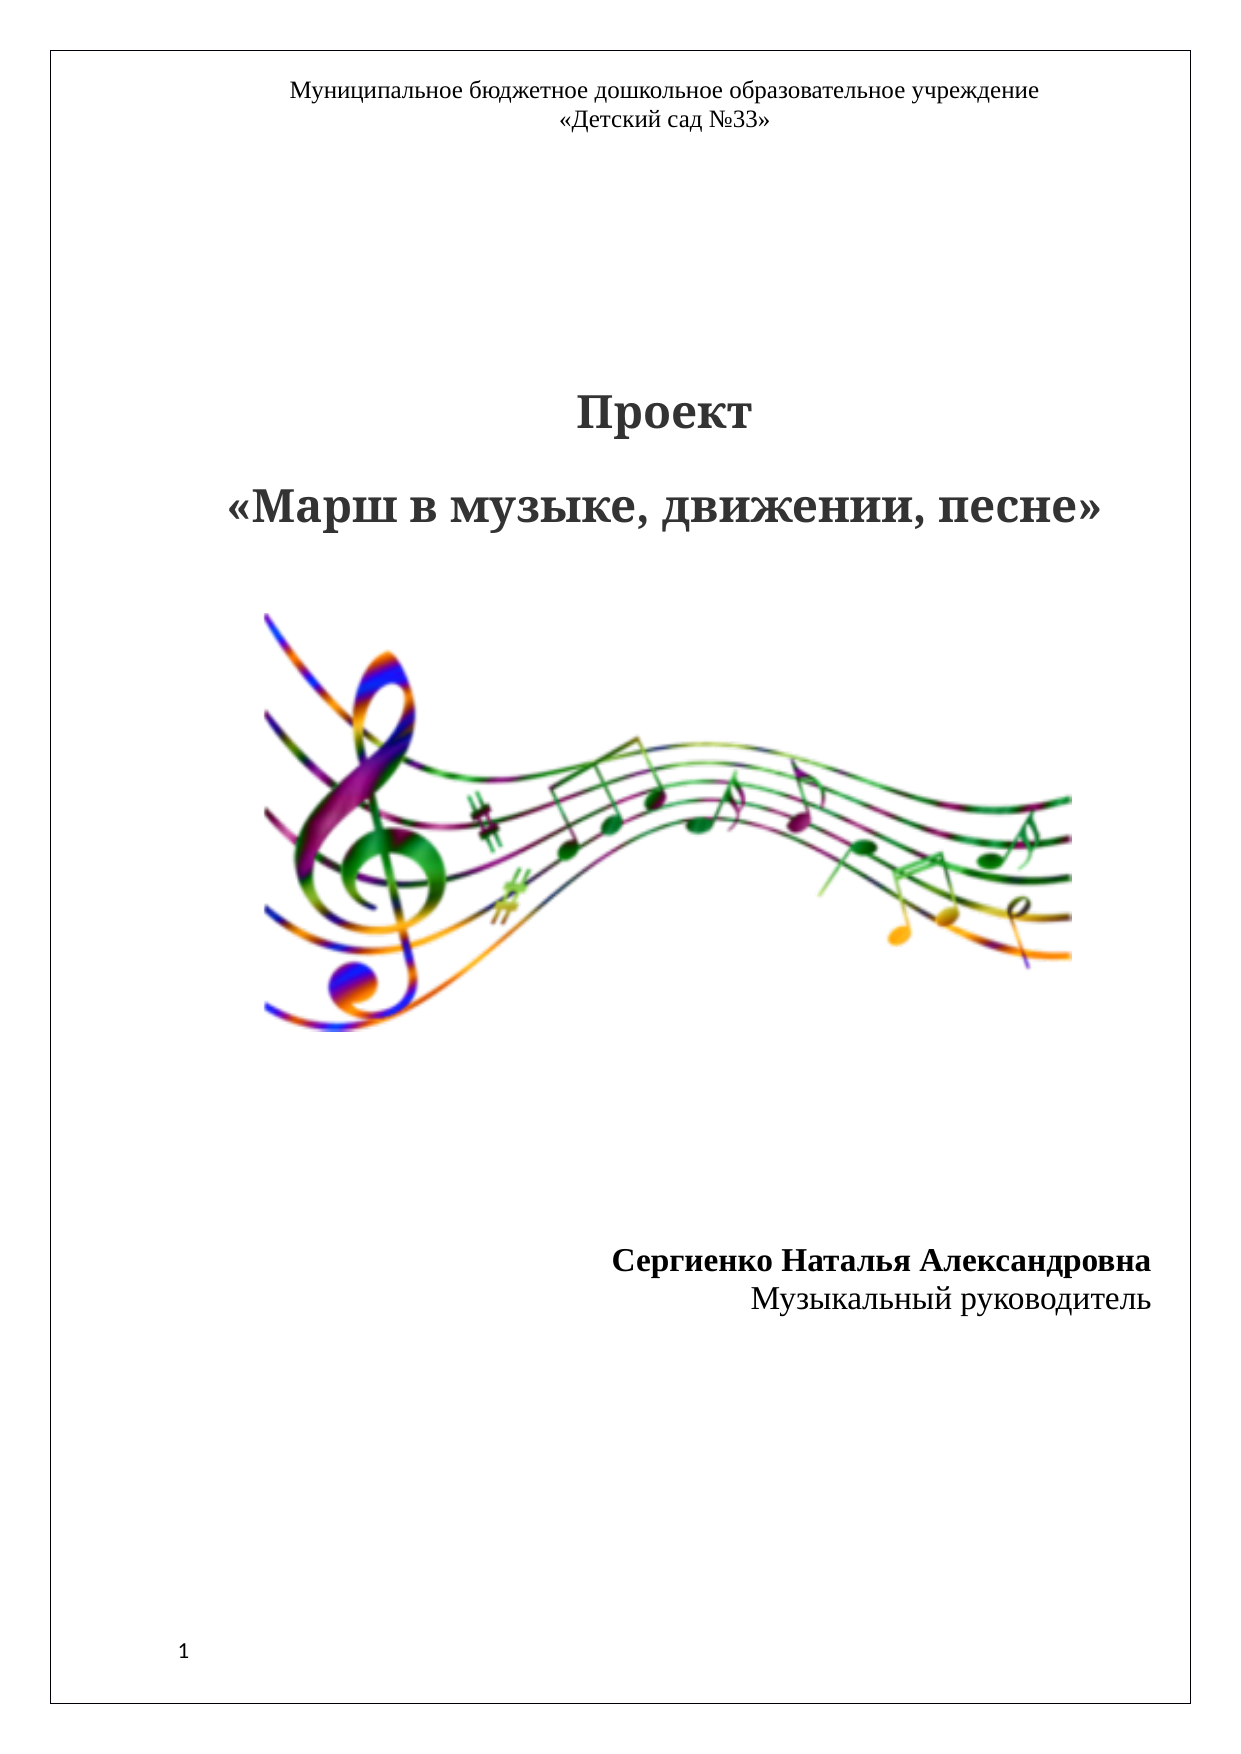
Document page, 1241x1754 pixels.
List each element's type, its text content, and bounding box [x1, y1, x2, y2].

text Муниципальное бюджетное дошкольное образовательное учреждение [177, 75, 1152, 104]
text «Марш в музыке, движении, песне» [177, 473, 1152, 536]
text Музыкальный руководитель [177, 1278, 1152, 1317]
text «Детский сад №33» [177, 104, 1152, 132]
text Проект [177, 380, 1152, 442]
text Сергиенко Наталья Александровна [177, 1240, 1152, 1278]
